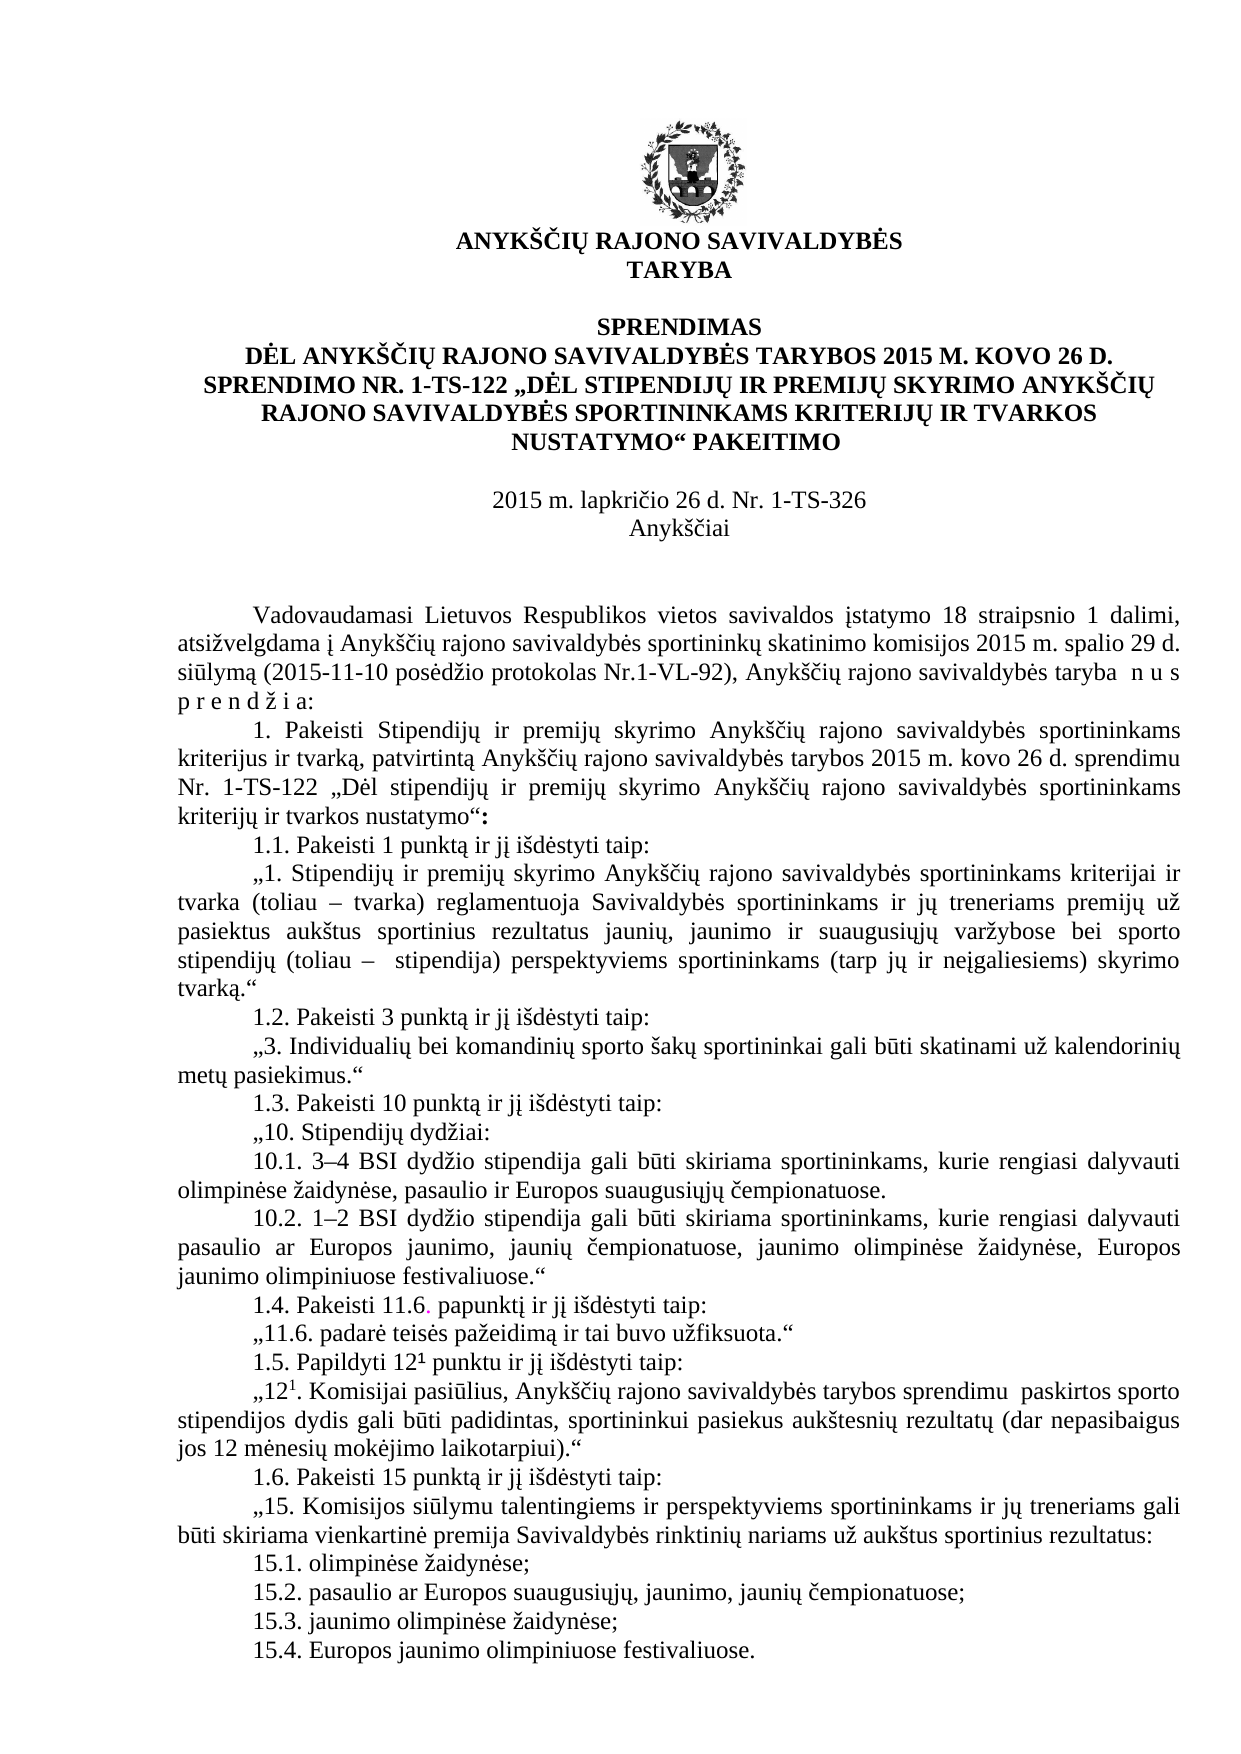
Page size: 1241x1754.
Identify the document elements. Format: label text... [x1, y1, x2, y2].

text Anykščiai [177, 513, 1181, 542]
text „15. Komisijos siūlymu talentingiems ir perspektyviems sportininkams ir jų treneriams gali būti skiriama vienkartinė premija Savivaldybės rinktinių nariams už aukštus sportinius rezultatus: [177, 1491, 1181, 1548]
text 15.2. pasaulio ar Europos suaugusiųjų, jaunimo, jaunių čempionatuose; [177, 1577, 1181, 1606]
text 15.4. Europos jaunimo olimpiniuose festivaliuose. [177, 1635, 1181, 1663]
text 1.4. Pakeisti 11.6. papunktį ir jį išdėstyti taip: [177, 1290, 1181, 1318]
text 1.6. Pakeisti 15 punktą ir jį išdėstyti taip: [177, 1462, 1181, 1491]
text 1.2. Pakeisti 3 punktą ir jį išdėstyti taip: [177, 1002, 1181, 1031]
text 1.3. Pakeisti 10 punktą ir jį išdėstyti taip: [177, 1088, 1181, 1117]
text 15.1. olimpinėse žaidynėse; [177, 1548, 1181, 1577]
text 15.3. jaunimo olimpinėse žaidynėse; [177, 1606, 1181, 1635]
text 10.2. 1–2 BSI dydžio stipendija gali būti skiriama sportininkams, kurie rengiasi dalyvauti pasaulio ar Europos jaunimo, jaunių čempionatuose, jaunimo olimpinėse žaidynėse, Europos jaunimo olimpiniuose festivaliuose.“ [177, 1203, 1181, 1290]
text „1. Stipendijų ir premijų skyrimo Anykščių rajono savivaldybės sportininkams kriterijai ir tvarka (toliau – tvarka) reglamentuoja Savivaldybės sportininkams ir jų treneriams premijų už pasiektus aukštus sportinius rezultatus jaunių, jaunimo ir suaugusiųjų varžybose bei sporto stipendijų (toliau – stipendija) perspektyviems sportininkams (tarp jų ir neįgaliesiems) skyrimo tvarką.“ [177, 858, 1181, 1002]
text 2015 m. lapkričio 26 d. Nr. 1-TS-326 [177, 485, 1181, 513]
text DĖL ANYKŠČIŲ RAJONO SAVIVALDYBĖS TARYBOS 2015 M. KOVO 26 D. SPRENDIMO nR. 1-ts-122 „DĖL STIPENDIJŲ IR PREMIJŲ SKYRIMO ANYKŠČIŲ RAJONO SAVIVALDYBĖS SPORTININKAMS KRITERIJŲ IR TVARKOS NUSTATYMO“ PAKEITIMO [177, 341, 1181, 456]
text 1.1. Pakeisti 1 punktą ir jį išdėstyti taip: [177, 830, 1181, 858]
text 1.5. Papildyti 12¹ punktu ir jį išdėstyti taip: [177, 1347, 1181, 1376]
text 1. Pakeisti Stipendijų ir premijų skyrimo Anykščių rajono savivaldybės sportininkams kriterijus ir tvarką, patvirtintą Anykščių rajono savivaldybės tarybos 2015 m. kovo 26 d. sprendimu Nr. 1-TS-122 „Dėl stipendijų ir premijų skyrimo Anykščių rajono savivaldybės sportininkams kriterijų ir tvarkos nustatymo“: [177, 715, 1181, 830]
text TARYBA [177, 255, 1181, 283]
text „3. Individualių bei komandinių sporto šakų sportininkai gali būti skatinami už kalendorinių metų pasiekimus.“ [177, 1031, 1181, 1088]
text „10. Stipendijų dydžiai: [177, 1117, 1181, 1146]
text „11.6. padarė teisės pažeidimą ir tai buvo užfiksuota.“ [177, 1318, 1181, 1347]
text SPRENDIMAS [177, 312, 1181, 341]
text 10.1. 3–4 BSI dydžio stipendija gali būti skiriama sportininkams, kurie rengiasi dalyvauti olimpinėse žaidynėse, pasaulio ir Europos suaugusiųjų čempionatuose. [177, 1146, 1181, 1203]
text ANYKŠČIŲ RAJONO SAVIVALDYBĖS [177, 226, 1181, 255]
text Vadovaudamasi Lietuvos Respublikos vietos savivaldos įstatymo 18 straipsnio 1 dalimi, atsižvelgdama į Anykščių rajono savivaldybės sportininkų skatinimo komisijos 2015 m. spalio 29 d. siūlymą (2015-11-10 posėdžio protokolas Nr.1-VL-92), Anykščių rajono savivaldybės taryba n u s p r e n d ž i a: [177, 600, 1181, 715]
text „121. Komisijai pasiūlius, Anykščių rajono savivaldybės tarybos sprendimu paskirtos sporto stipendijos dydis gali būti padidintas, sportininkui pasiekus aukštesnių rezultatų (dar nepasibaigus jos 12 mėnesių mokėjimo laikotarpiui).“ [177, 1376, 1181, 1462]
